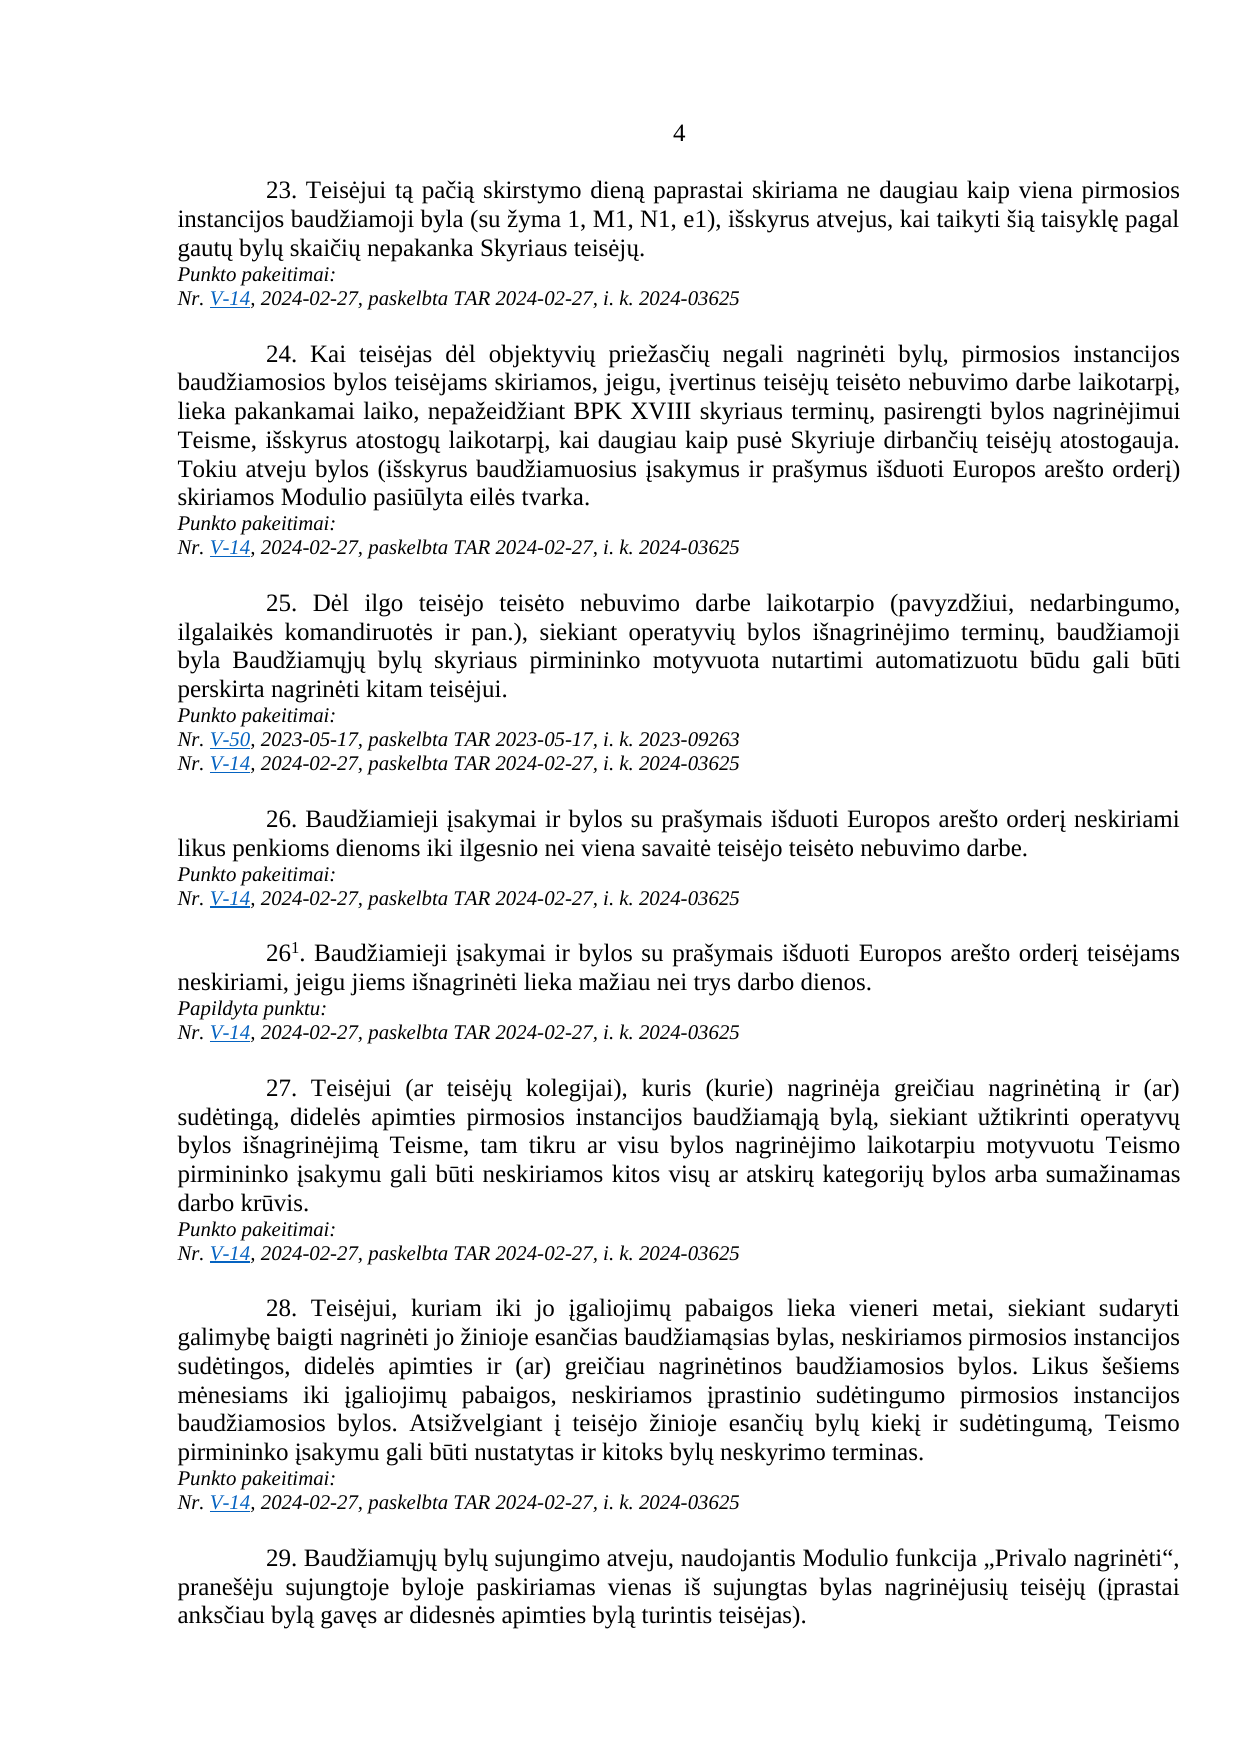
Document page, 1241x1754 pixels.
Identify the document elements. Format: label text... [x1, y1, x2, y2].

text Nr. V-14, 2024-02-27, paskelbta TAR 2024-02-27, i. k. 2024-03625 [177, 751, 1181, 775]
text 27. Teisėjui (ar teisėjų kolegijai), kuris (kurie) nagrinėja greičiau nagrinėtiną ir (ar) sudėtingą, didelės apimties pirmosios instancijos baudžiamąją bylą, siekiant užtikrinti operatyvų bylos išnagrinėjimą Teisme, tam tikru ar visu bylos nagrinėjimo laikotarpiu motyvuotu Teismo pirmininko įsakymu gali būti neskiriamos kitos visų ar atskirų kategorijų bylos arba sumažinamas darbo krūvis. [177, 1073, 1181, 1217]
text Nr. V-14, 2024-02-27, paskelbta TAR 2024-02-27, i. k. 2024-03625 [177, 535, 1181, 559]
text 24. Kai teisėjas dėl objektyvių priežasčių negali nagrinėti bylų, pirmosios instancijos baudžiamosios bylos teisėjams skiriamos, jeigu, įvertinus teisėjų teisėto nebuvimo darbe laikotarpį, lieka pakankamai laiko, nepažeidžiant BPK XVIII skyriaus terminų, pasirengti bylos nagrinėjimui Teisme, išskyrus atostogų laikotarpį, kai daugiau kaip pusė Skyriuje dirbančių teisėjų atostogauja. Tokiu atveju bylos (išskyrus baudžiamuosius įsakymus ir prašymus išduoti Europos arešto orderį) skiriamos Modulio pasiūlyta eilės tvarka. [177, 339, 1181, 511]
text Punkto pakeitimai: [177, 511, 1181, 535]
text Punkto pakeitimai: [177, 862, 1181, 886]
text Nr. V-14, 2024-02-27, paskelbta TAR 2024-02-27, i. k. 2024-03625 [177, 286, 1181, 310]
text 29. Baudžiamųjų bylų sujungimo atveju, naudojantis Modulio funkcija „Privalo nagrinėti“, pranešėju sujungtoje byloje paskiriamas vienas iš sujungtas bylas nagrinėjusių teisėjų (įprastai anksčiau bylą gavęs ar didesnės apimties bylą turintis teisėjas). [177, 1543, 1181, 1629]
text 23. Teisėjui tą pačią skirstymo dieną paprastai skiriama ne daugiau kaip viena pirmosios instancijos baudžiamoji byla (su žyma 1, M1, N1, e1), išskyrus atvejus, kai taikyti šią taisyklę pagal gautų bylų skaičių nepakanka Skyriaus teisėjų. [177, 176, 1181, 262]
text Papildyta punktu: [177, 996, 1181, 1020]
text 28. Teisėjui, kuriam iki jo įgaliojimų pabaigos lieka vieneri metai, siekiant sudaryti galimybę baigti nagrinėti jo žinioje esančias baudžiamąsias bylas, neskiriamos pirmosios instancijos sudėtingos, didelės apimties ir (ar) greičiau nagrinėtinos baudžiamosios bylos. Likus šešiems mėnesiams iki įgaliojimų pabaigos, neskiriamos įprastinio sudėtingumo pirmosios instancijos baudžiamosios bylos. Atsižvelgiant į teisėjo žinioje esančių bylų kiekį ir sudėtingumą, Teismo pirmininko įsakymu gali būti nustatytas ir kitoks bylų neskyrimo terminas. [177, 1293, 1181, 1466]
text Nr. V-14, 2024-02-27, paskelbta TAR 2024-02-27, i. k. 2024-03625 [177, 886, 1181, 910]
text 261. Baudžiamieji įsakymai ir bylos su prašymais išduoti Europos arešto orderį teisėjams neskiriami, jeigu jiems išnagrinėti lieka mažiau nei trys darbo dienos. [177, 938, 1181, 996]
text Nr. V-50, 2023-05-17, paskelbta TAR 2023-05-17, i. k. 2023-09263 [177, 727, 1181, 751]
text Punkto pakeitimai: [177, 703, 1181, 727]
text Nr. V-14, 2024-02-27, paskelbta TAR 2024-02-27, i. k. 2024-03625 [177, 1241, 1181, 1265]
text Nr. V-14, 2024-02-27, paskelbta TAR 2024-02-27, i. k. 2024-03625 [177, 1490, 1181, 1514]
text Nr. V-14, 2024-02-27, paskelbta TAR 2024-02-27, i. k. 2024-03625 [177, 1020, 1181, 1044]
text 25. Dėl ilgo teisėjo teisėto nebuvimo darbe laikotarpio (pavyzdžiui, nedarbingumo, ilgalaikės komandiruotės ir pan.), siekiant operatyvių bylos išnagrinėjimo terminų, baudžiamoji byla Baudžiamųjų bylų skyriaus pirmininko motyvuota nutartimi automatizuotu būdu gali būti perskirta nagrinėti kitam teisėjui. [177, 588, 1181, 703]
text Punkto pakeitimai: [177, 1466, 1181, 1490]
text 26. Baudžiamieji įsakymai ir bylos su prašymais išduoti Europos arešto orderį neskiriami likus penkioms dienoms iki ilgesnio nei viena savaitė teisėjo teisėto nebuvimo darbe. [177, 804, 1181, 862]
text Punkto pakeitimai: [177, 262, 1181, 286]
text Punkto pakeitimai: [177, 1217, 1181, 1241]
